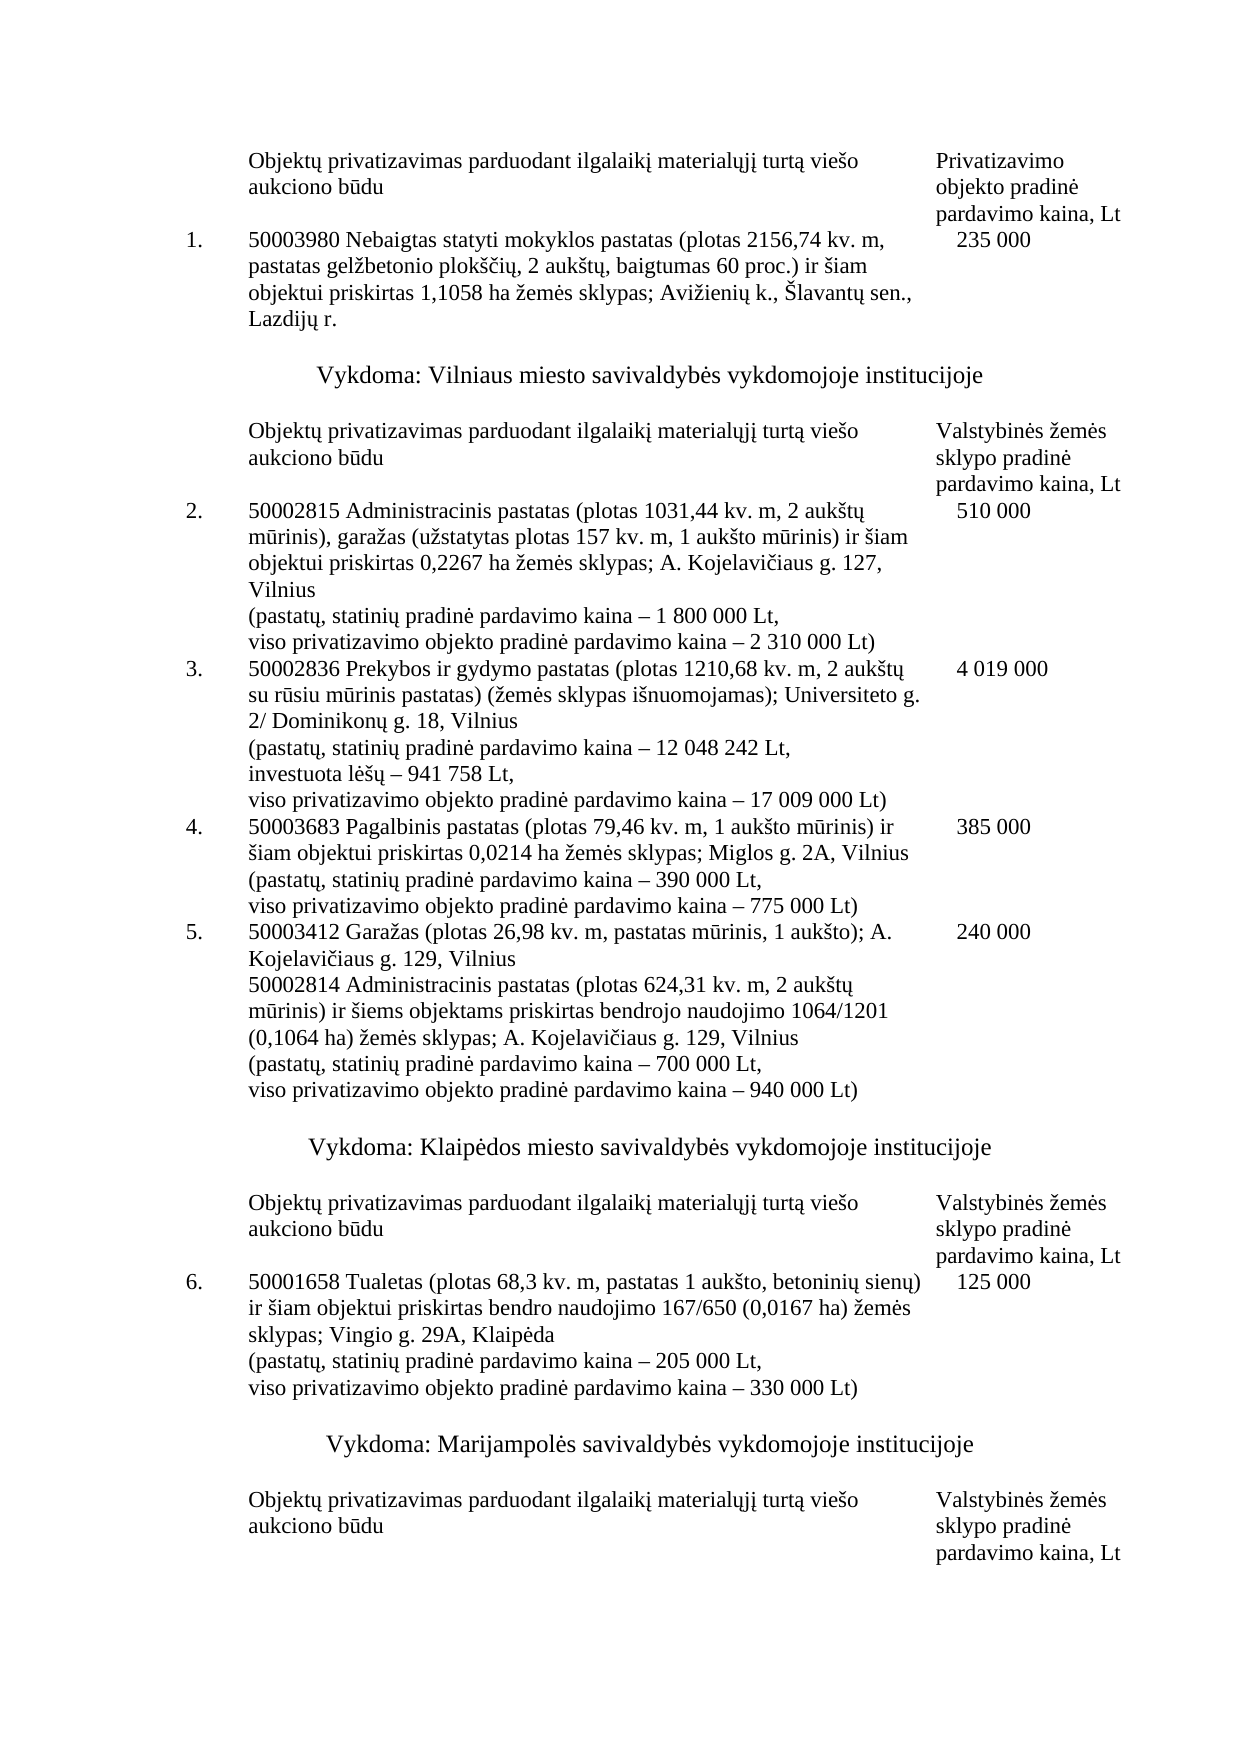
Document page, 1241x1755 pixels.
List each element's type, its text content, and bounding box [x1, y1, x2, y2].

text Vykdoma: Klaipėdos miesto savivaldybės vykdomojoje institucijoje [177, 1132, 1122, 1160]
table_cell 1. [181, 226, 244, 331]
table_header [181, 1486, 244, 1565]
table_cell 125 000 [931, 1268, 1135, 1400]
text Vykdoma: Marijampolės savivaldybės vykdomojoje institucijoje [177, 1429, 1122, 1457]
table_cell 510 000 [931, 497, 1135, 655]
table_header [181, 147, 244, 226]
table_cell 4. [181, 813, 244, 918]
table_cell 385 000 [931, 813, 1135, 918]
table_cell 3. [181, 655, 244, 813]
table_header [181, 418, 244, 497]
table_header Objektų privatizavimas parduodant ilgalaikį materialųjį turtą viešo aukciono būdu [244, 418, 931, 497]
table_cell 4 019 000 [931, 655, 1135, 813]
table_header Objektų privatizavimas parduodant ilgalaikį materialųjį turtą viešo aukciono būdu [244, 1189, 931, 1268]
text Vykdoma: Vilniaus miesto savivaldybės vykdomojoje institucijoje [177, 360, 1122, 389]
table_cell 5. [181, 918, 244, 1103]
table_cell 2. [181, 497, 244, 655]
table_cell 240 000 [931, 918, 1135, 1103]
table_header [181, 1189, 244, 1268]
table_header Objektų privatizavimas parduodant ilgalaikį materialųjį turtą viešo aukciono būdu [244, 147, 931, 226]
table_cell 235 000 [931, 226, 1135, 331]
table_cell 6. [181, 1268, 244, 1400]
table_header Objektų privatizavimas parduodant ilgalaikį materialųjį turtą viešo aukciono būdu [244, 1486, 931, 1565]
